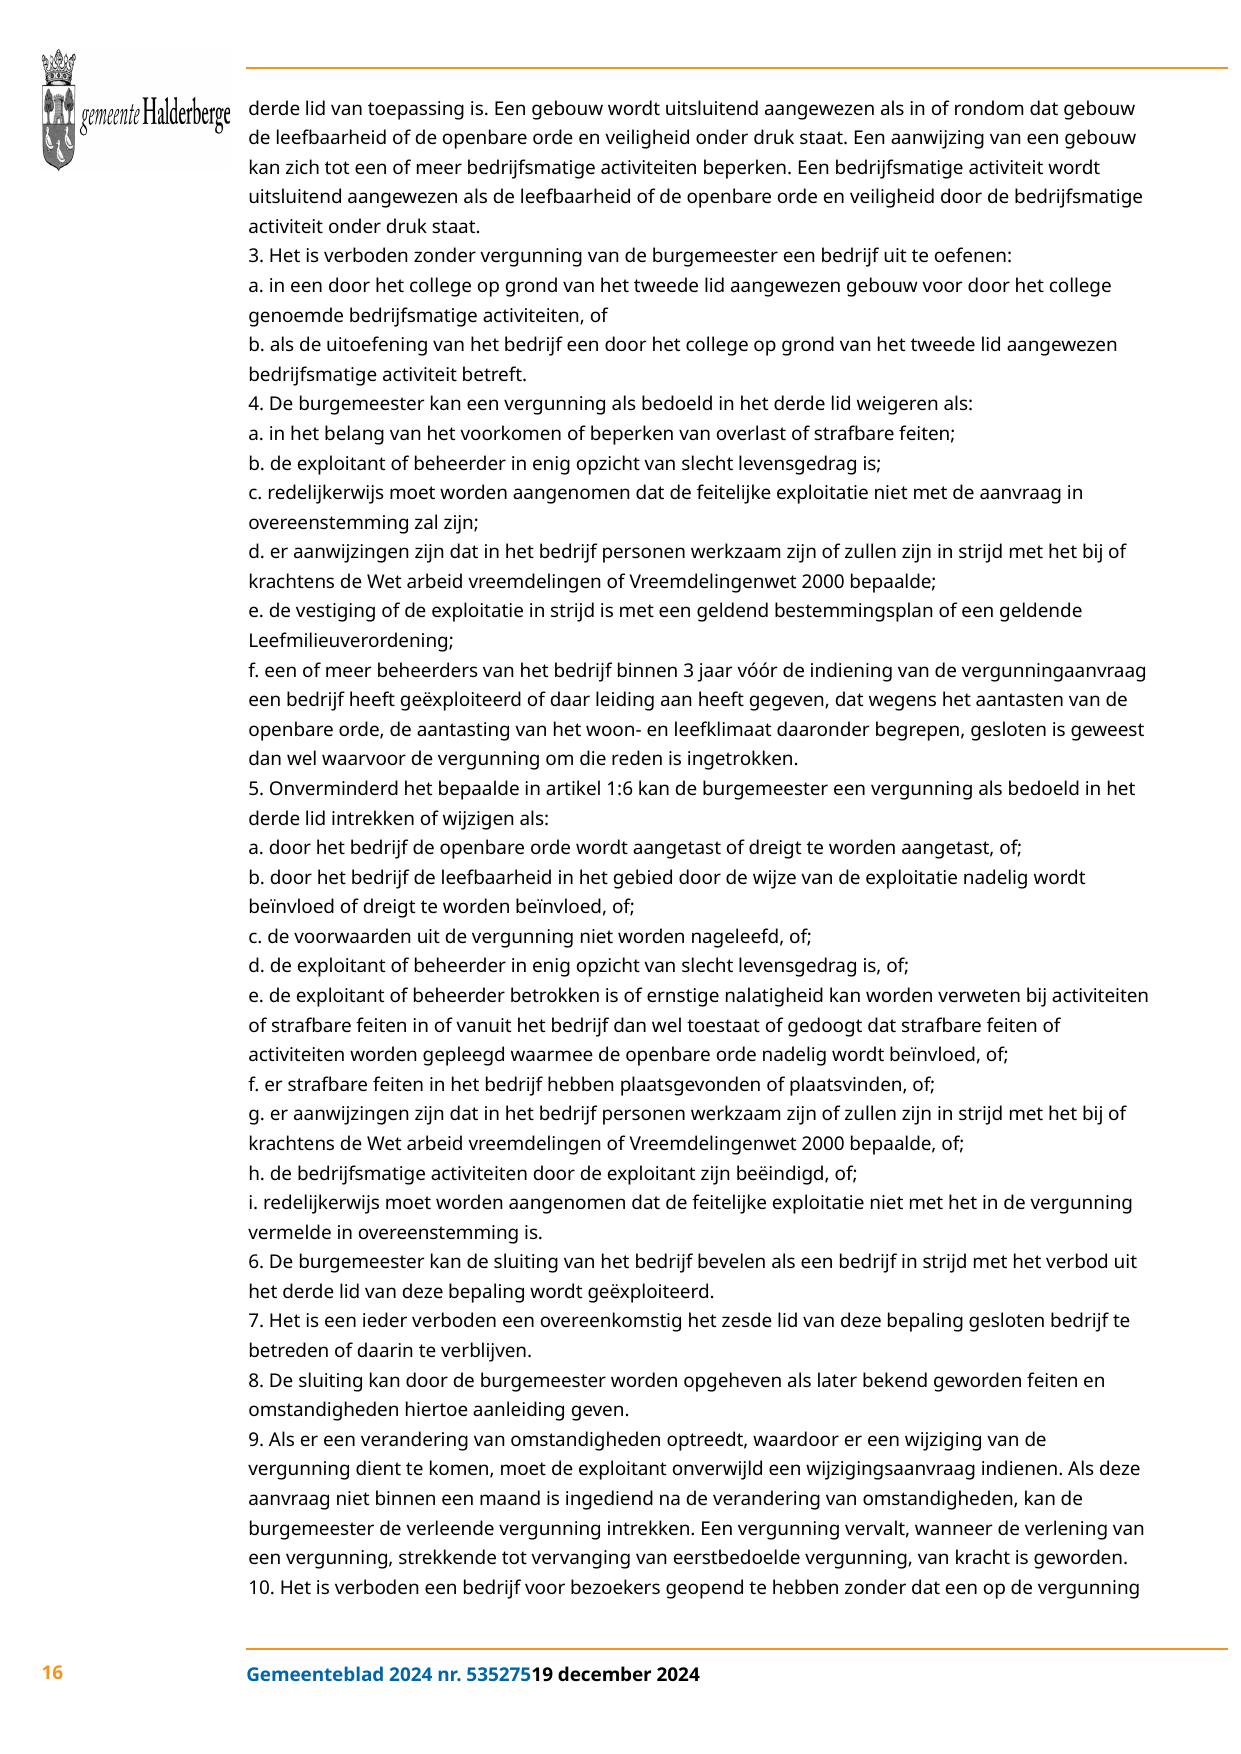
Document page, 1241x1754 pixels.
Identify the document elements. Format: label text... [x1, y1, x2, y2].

text 8. De sluiting kan door de burgemeester worden opgeheven als later bekend geworden feiten en omstandigheden hiertoe aanleiding geven. [248, 1367, 1152, 1422]
text d. de exploitant of beheerder in enig opzicht van slecht levensgedrag is, of; [248, 953, 1152, 978]
text 5. Onverminderd het bepaalde in artikel 1:6 kan de burgemeester een vergunning als bedoeld in het derde lid intrekken of wijzigen als: [248, 775, 1152, 831]
text c. de voorwaarden uit de vergunning niet worden nageleefd, of; [248, 923, 1152, 949]
picture [41, 47, 231, 172]
text a. in het belang van het voorkomen of beperken van overlast of strafbare feiten; [248, 420, 1152, 446]
text derde lid van toepassing is. Een gebouw wordt uitsluitend aangewezen als in of rondom dat gebouw de leefbaarheid of de openbare orde en veiligheid onder druk staat. Een aanwijzing van een gebouw kan zich tot een of meer bedrijfsmatige activiteiten beperken. Een bedrijfsmatige activiteit wordt uitsluitend aangewezen als de leefbaarheid of de openbare orde en veiligheid door de bedrijfsmatige activiteit onder druk staat. [248, 95, 1152, 239]
text d. er aanwijzingen zijn dat in het bedrijf personen werkzaam zijn of zullen zijn in strijd met het bij of krachtens de Wet arbeid vreemdelingen of Vreemdelingenwet 2000 bepaalde; [248, 538, 1152, 594]
text g. er aanwijzingen zijn dat in het bedrijf personen werkzaam zijn of zullen zijn in strijd met het bij of krachtens de Wet arbeid vreemdelingen of Vreemdelingenwet 2000 bepaalde, of; [248, 1101, 1152, 1156]
text a. in een door het college op grond van het tweede lid aangewezen gebouw voor door het college genoemde bedrijfsmatige activiteiten, of [248, 272, 1152, 328]
text c. redelijkerwijs moet worden aangenomen dat de feitelijke exploitatie niet met de aanvraag in overeenstemming zal zijn; [248, 479, 1152, 535]
text a. door het bedrijf de openbare orde wordt aangetast of dreigt te worden aangetast, of; [248, 834, 1152, 860]
text 7. Het is een ieder verboden een overeenkomstig het zesde lid van deze bepaling gesloten bedrijf te betreden of daarin te verblijven. [248, 1308, 1152, 1363]
text h. de bedrijfsmatige activiteiten door de exploitant zijn beëindigd, of; [248, 1160, 1152, 1186]
text 4. De burgemeester kan een vergunning als bedoeld in het derde lid weigeren als: [248, 391, 1152, 416]
text b. de exploitant of beheerder in enig opzicht van slecht levensgedrag is; [248, 450, 1152, 476]
text 6. De burgemeester kan de sluiting van het bedrijf bevelen als een bedrijf in strijd met het verbod uit het derde lid van deze bepaling wordt geëxploiteerd. [248, 1248, 1152, 1304]
text e. de exploitant of beheerder betrokken is of ernstige nalatigheid kan worden verweten bij activiteiten of strafbare feiten in of vanuit het bedrijf dan wel toestaat of gedoogt dat strafbare feiten of activiteiten worden gepleegd waarmee de openbare orde nadelig wordt beïnvloed, of; [248, 982, 1152, 1067]
text f. een of meer beheerders van het bedrijf binnen 3 jaar vóór de indiening van de vergunningaanvraag een bedrijf heeft geëxploiteerd of daar leiding aan heeft gegeven, dat wegens het aantasten van de openbare orde, de aantasting van het woon- en leefklimaat daaronder begrepen, gesloten is geweest dan wel waarvoor de vergunning om die reden is ingetrokken. [248, 657, 1152, 771]
text b. als de uitoefening van het bedrijf een door het college op grond van het tweede lid aangewezen bedrijfsmatige activiteit betreft. [248, 331, 1152, 387]
text 3. Het is verboden zonder vergunning van de burgemeester een bedrijf uit te oefenen: [248, 243, 1152, 268]
text 10. Het is verboden een bedrijf voor bezoekers geopend te hebben zonder dat een op de vergunning [248, 1574, 1152, 1600]
text e. de vestiging of de exploitatie in strijd is met een geldend bestemmingsplan of een geldende Leefmilieuverordening; [248, 598, 1152, 653]
text i. redelijkerwijs moet worden aangenomen dat de feitelijke exploitatie niet met het in de vergunning vermelde in overeenstemming is. [248, 1189, 1152, 1245]
text b. door het bedrijf de leefbaarheid in het gebied door de wijze van de exploitatie nadelig wordt beïnvloed of dreigt te worden beïnvloed, of; [248, 864, 1152, 919]
text f. er strafbare feiten in het bedrijf hebben plaatsgevonden of plaatsvinden, of; [248, 1071, 1152, 1097]
text 9. Als er een verandering van omstandigheden optreedt, waardoor er een wijziging van de vergunning dient te komen, moet de exploitant onverwijld een wijzigingsaanvraag indienen. Als deze aanvraag niet binnen een maand is ingediend na de verandering van omstandigheden, kan de burgemeester de verleende vergunning intrekken. Een vergunning vervalt, wanneer de verlening van een vergunning, strekkende tot vervanging van eerstbedoelde vergunning, van kracht is geworden. [248, 1426, 1152, 1570]
